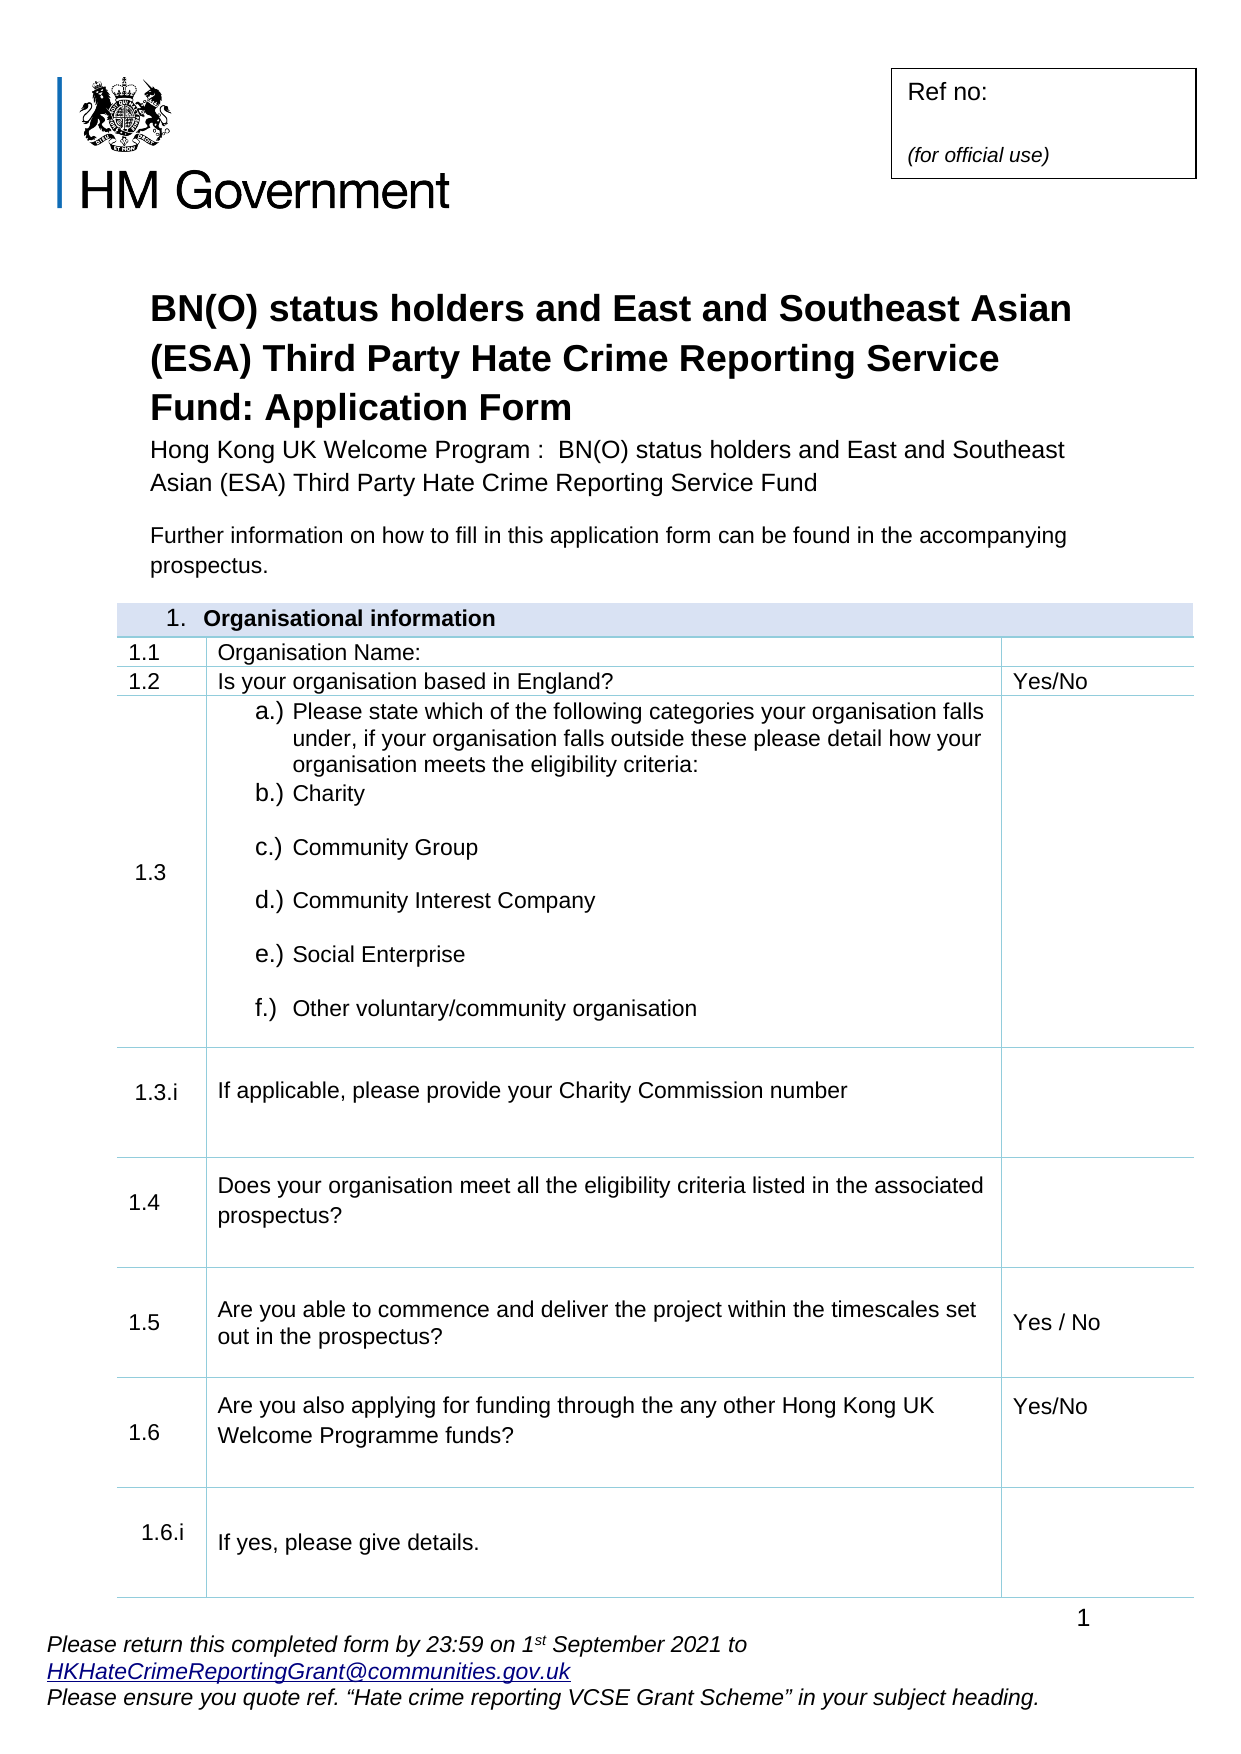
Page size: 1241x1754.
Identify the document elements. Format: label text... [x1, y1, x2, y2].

table_cell 1.3 [117, 696, 206, 1047]
table_cell If yes, please give details. [207, 1488, 1001, 1597]
table_cell 1.6 [117, 1378, 206, 1487]
table_cell [1002, 638, 1193, 666]
table_header Organisational information [117, 603, 1193, 636]
text Ref no: [907, 77, 1180, 105]
table_cell [1002, 1158, 1193, 1267]
table_cell Is your organisation based in England? [207, 667, 1001, 695]
table_cell 1.5 [117, 1268, 206, 1377]
table_cell [1002, 696, 1193, 1047]
table_cell 1.3.i [117, 1048, 206, 1157]
table_cell [1002, 1048, 1193, 1157]
table_cell Yes/No [1002, 1378, 1193, 1487]
table_cell [1002, 1488, 1193, 1597]
table_cell 1.1 [117, 638, 206, 666]
text Further information on how to fill in this application form can be found in the accompanying prospectus. [150, 522, 1090, 579]
table_cell Yes / No [1002, 1268, 1193, 1377]
table_cell Does your organisation meet all the eligibility criteria listed in the associated prospectus? [207, 1158, 1001, 1267]
table_cell Yes/No [1002, 667, 1193, 695]
text BN(O) status holders and East and Southeast Asian (ESA) Third Party Hate Crime Reporting Service Fund: Application Form [150, 286, 1090, 429]
table_cell Please state which of the following categories your organisation falls under, if your organisation falls outside these please detail how your organisation meets the eligibility criteria: Charity Community Group Community Interest Company Social Enterprise Other voluntary/community organisation [207, 696, 1001, 1047]
table_cell 1.2 [117, 667, 206, 695]
table_cell Organisation Name: [207, 638, 1001, 666]
text Hong Kong UK Welcome Program : BN(O) status holders and East and Southeast Asian (ESA) Third Party Hate Crime Reporting Service Fund [150, 435, 1090, 497]
table_cell Are you able to commence and deliver the project within the timescales set out in the prospectus? [207, 1268, 1001, 1377]
table_cell Are you also applying for funding through the any other Hong Kong UK Welcome Programme funds? [207, 1378, 1001, 1487]
text (for official use) [907, 143, 1180, 167]
table_cell 1.6.i [117, 1488, 206, 1597]
table_cell If applicable, please provide your Charity Commission number [207, 1048, 1001, 1157]
table_cell 1.4 [117, 1158, 206, 1267]
